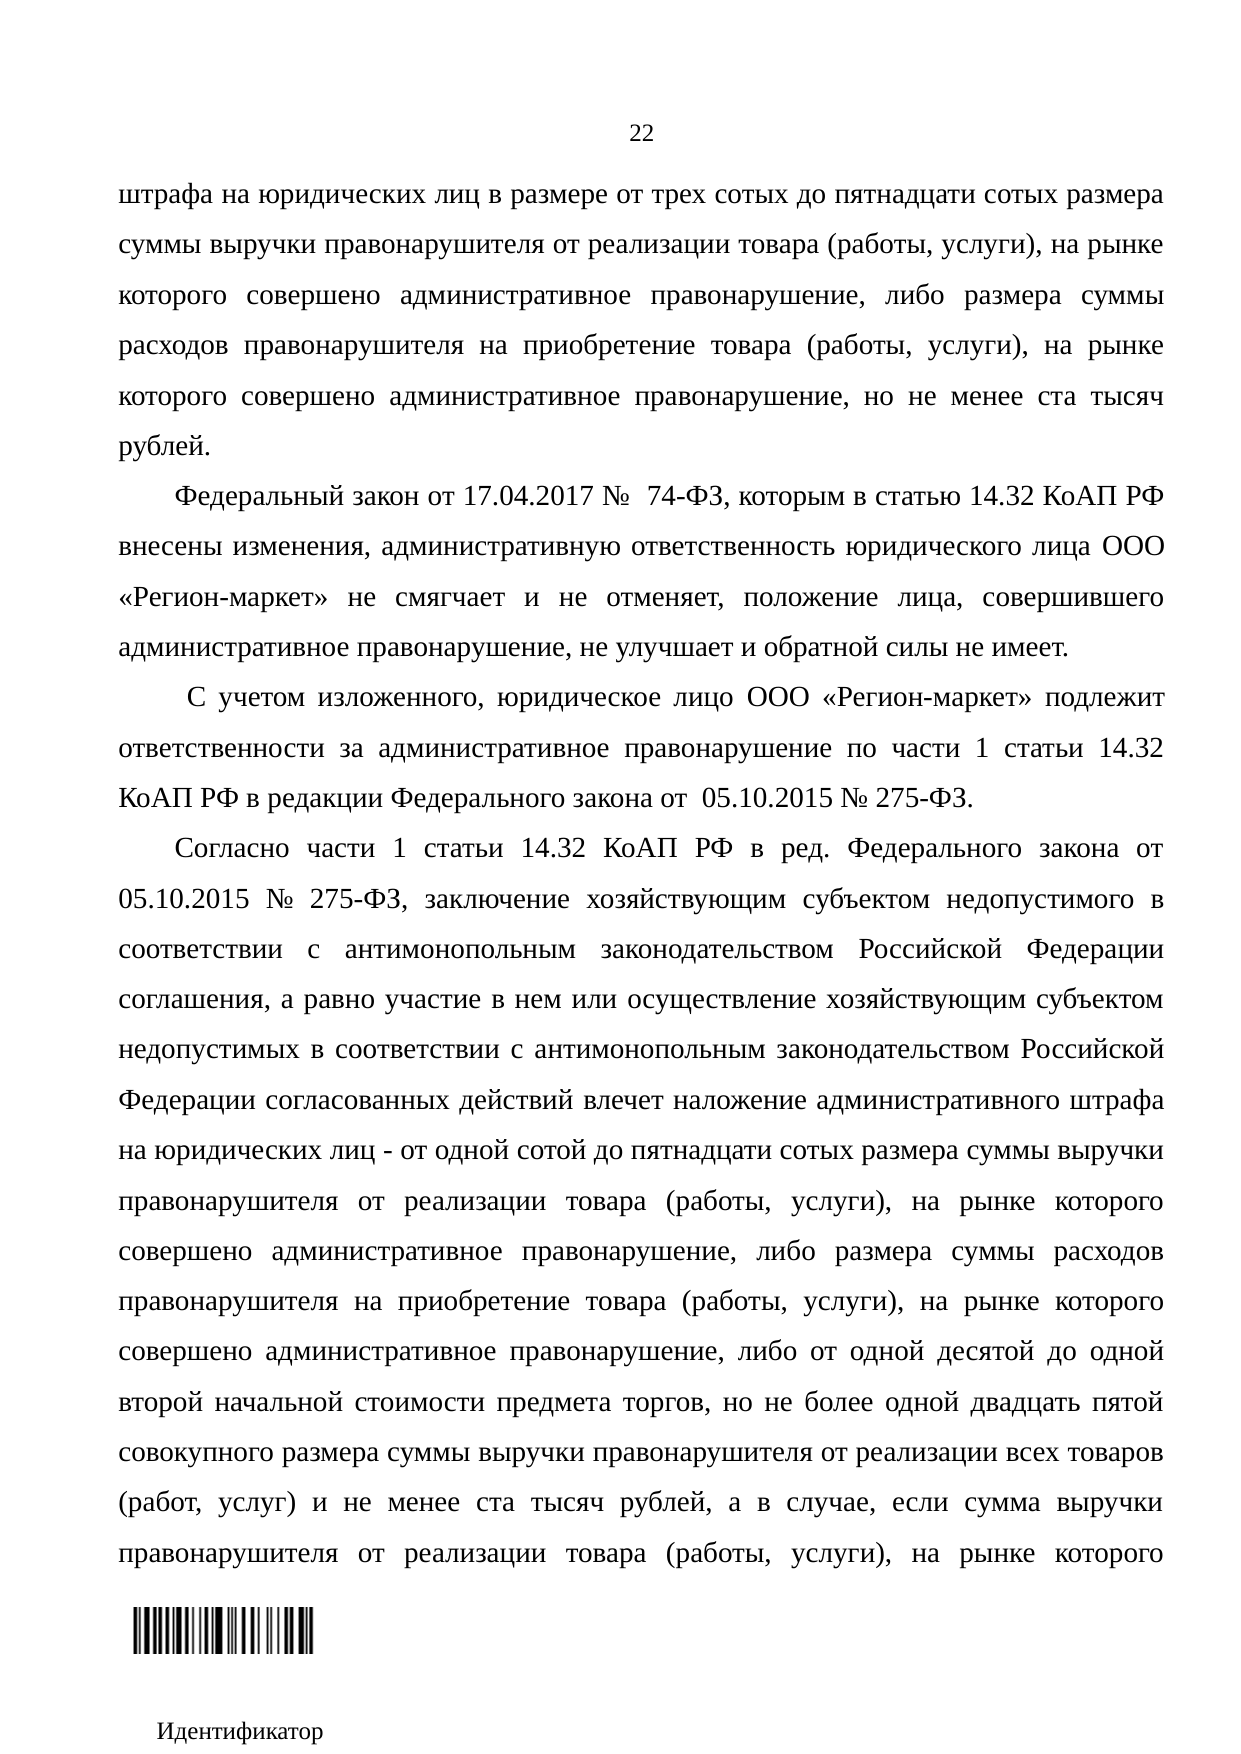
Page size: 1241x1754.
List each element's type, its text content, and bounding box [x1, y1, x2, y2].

text Федеральный закон от 17.04.2017 № 74-ФЗ, которым в статью 14.32 КоАП РФ внесены изменения, административную ответственность юридического лица ООО «Регион-маркет» не смягчает и не отменяет, положение лица, совершившего административное правонарушение, не улучшает и обратной силы не имеет. [118, 478, 1165, 663]
text С учетом изложенного, юридическое лицо ООО «Регион-маркет» подлежит ответственности за административное правонарушение по части 1 статьи 14.32 КоАП РФ в редакции Федерального закона от 05.10.2015 № 275-ФЗ. [118, 679, 1165, 814]
text штрафа на юридических лиц в размере от трех сотых до пятнадцати сотых размера суммы выручки правонарушителя от реализации товара (работы, услуги), на рынке которого совершено административное правонарушение, либо размера суммы расходов правонарушителя на приобретение товара (работы, услуги), на рынке которого совершено административное правонарушение, но не менее ста тысяч рублей. [118, 176, 1165, 461]
text Согласно части 1 статьи 14.32 КоАП РФ в ред. Федерального закона от 05.10.2015 № 275-ФЗ, заключение хозяйствующим субъектом недопустимого в соответствии с антимонопольным законодательством Российской Федерации соглашения, а равно участие в нем или осуществление хозяйствующим субъектом недопустимых в соответствии с антимонопольным законодательством Российской Федерации согласованных действий влечет наложение административного штрафа на юридических лиц - от одной сотой до пятнадцати сотых размера суммы выручки правонарушителя от реализации товара (работы, услуги), на рынке которого совершено административное правонарушение, либо размера суммы расходов правонарушителя на приобретение товара (работы, услуги), на рынке которого совершено административное правонарушение, либо от одной десятой до одной второй начальной стоимости предмета торгов, но не более одной двадцать пятой совокупного размера суммы выручки правонарушителя от реализации всех товаров (работ, услуг) и не менее ста тысяч рублей, а в случае, если сумма выручки правонарушителя от реализации товара (работы, услуги), на рынке которого [118, 830, 1165, 1568]
picture [118, 1607, 331, 1654]
